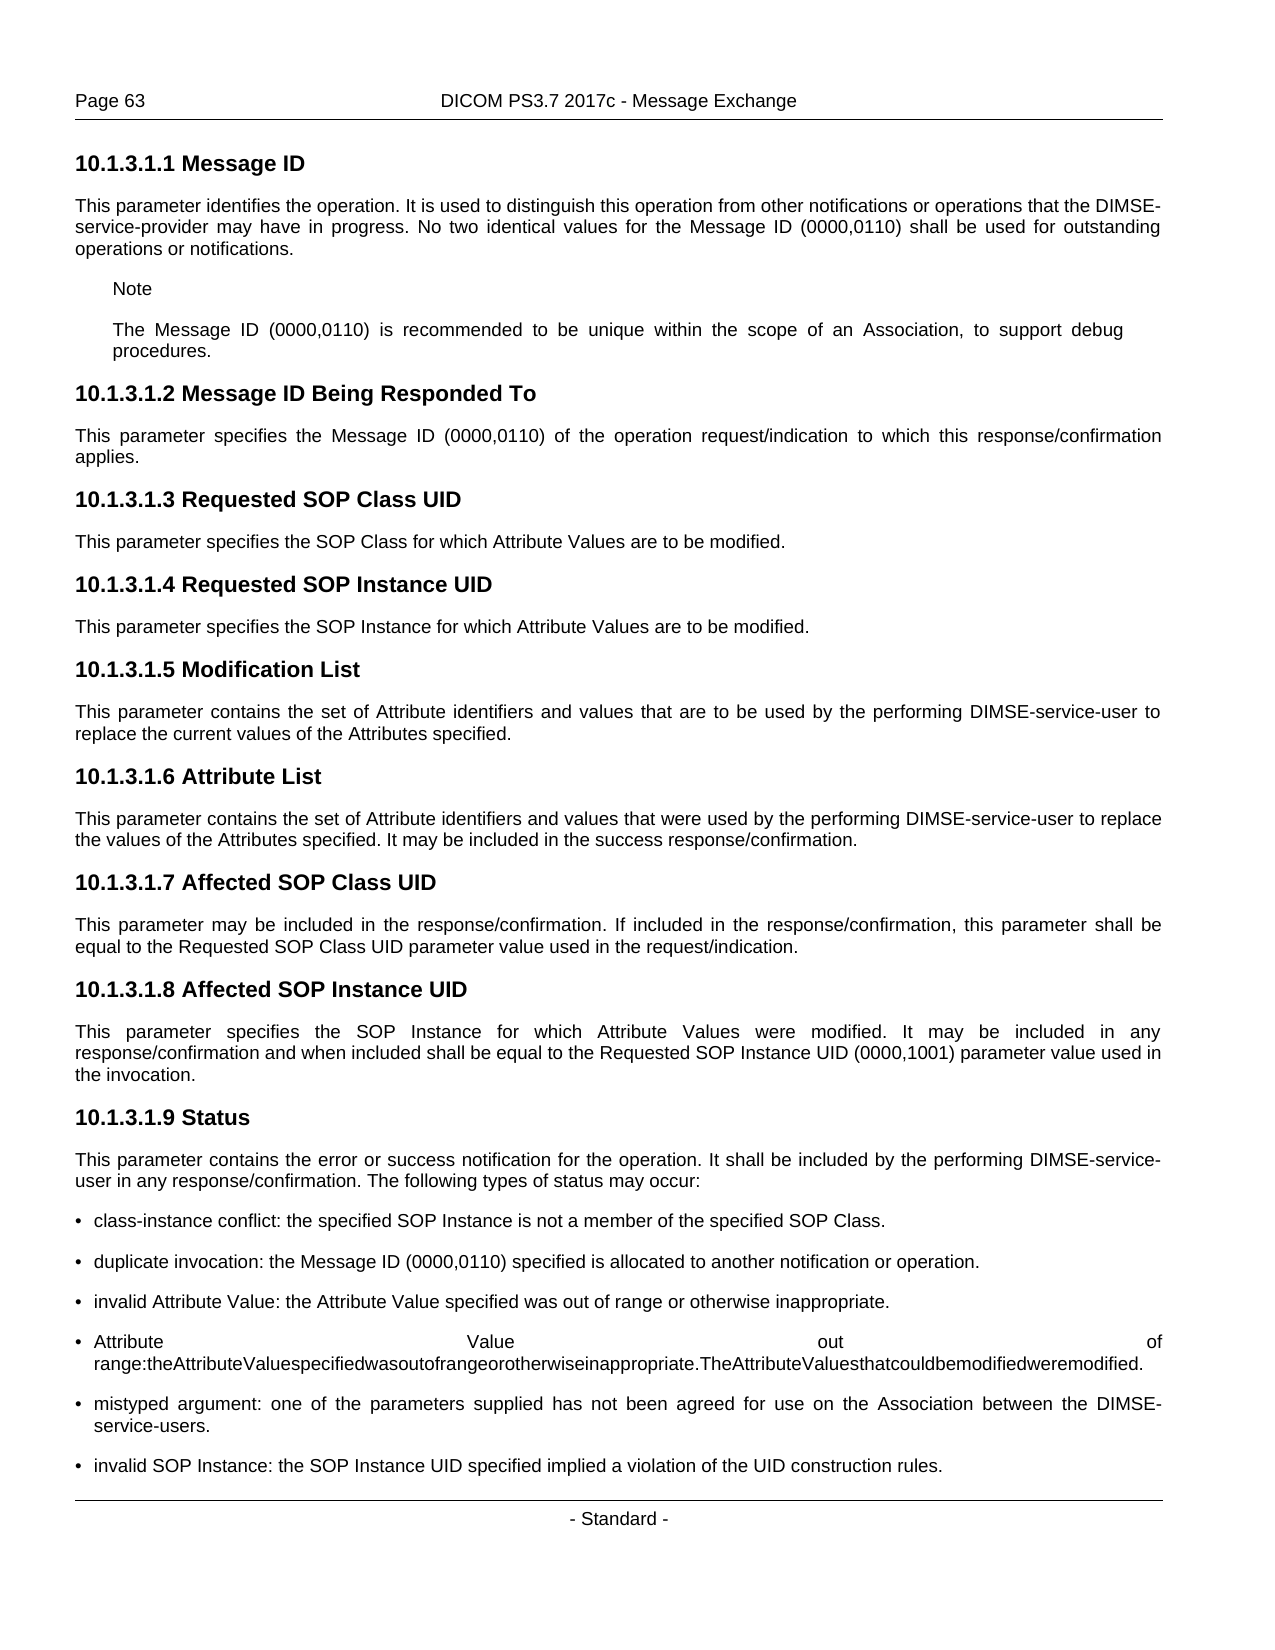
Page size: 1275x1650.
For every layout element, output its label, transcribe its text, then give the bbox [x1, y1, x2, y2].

text The Message ID (0000,0110) is recommended to be unique within the scope of an Association, to support debug procedures. [112, 318, 1125, 361]
text This parameter may be included in the response/confirmation. If included in the response/confirmation, this parameter shall be equal to the Requested SOP Class UID parameter value used in the request/indication. [75, 914, 1162, 957]
text This parameter specifies the SOP Instance for which Attribute Values are to be modified. [75, 616, 1162, 638]
text 10.1.3.1.7 Affected SOP Class UID [75, 869, 1162, 895]
list invalid SOP Instance: the SOP Instance UID specified implied a violation of the UID construction rules. [75, 1455, 1162, 1477]
text 10.1.3.1.5 Modification List [75, 656, 1162, 682]
text 10.1.3.1.4 Requested SOP Instance UID [75, 572, 1162, 597]
text 10.1.3.1.1 Message ID [75, 150, 1162, 176]
text This parameter identifies the operation. It is used to distinguish this operation from other notifications or operations that the DIMSE-service-provider may have in progress. No two identical values for the Message ID (0000,0110) shall be used for outstanding operations or notifications. [75, 194, 1162, 259]
text 10.1.3.1.9 Status [75, 1104, 1162, 1130]
list Attribute Value out of range:theAttributeValuespecifiedwasoutofrangeorotherwiseinappropriate.TheAttributeValuesthatcouldbemodifiedweremodified. [75, 1331, 1162, 1374]
list invalid Attribute Value: the Attribute Value specified was out of range or otherwise inappropriate. [75, 1291, 1162, 1312]
text Note [112, 278, 1125, 299]
text 10.1.3.1.2 Message ID Being Responded To [75, 380, 1162, 406]
list duplicate invocation: the Message ID (0000,0110) specified is allocated to another notification or operation. [75, 1251, 1162, 1272]
text This parameter specifies the SOP Class for which Attribute Values are to be modified. [75, 531, 1162, 553]
text This parameter specifies the Message ID (0000,0110) of the operation request/indication to which this response/confirmation applies. [75, 425, 1162, 468]
text This parameter specifies the SOP Instance for which Attribute Values were modified. It may be included in any response/confirmation and when included shall be equal to the Requested SOP Instance UID (0000,1001) parameter value used in the invocation. [75, 1020, 1162, 1085]
text 10.1.3.1.3 Requested SOP Class UID [75, 487, 1162, 512]
text This parameter contains the set of Attribute identifiers and values that are to be used by the performing DIMSE-service-user to replace the current values of the Attributes specified. [75, 701, 1162, 744]
text 10.1.3.1.6 Attribute List [75, 763, 1162, 789]
text 10.1.3.1.8 Affected SOP Instance UID [75, 976, 1162, 1002]
list mistyped argument: one of the parameters supplied has not been agreed for use on the Association between the DIMSE-service-users. [75, 1393, 1162, 1436]
list class-instance conflict: the specified SOP Instance is not a member of the specified SOP Class. [75, 1210, 1162, 1232]
text This parameter contains the set of Attribute identifiers and values that were used by the performing DIMSE-service-user to replace the values of the Attributes specified. It may be included in the success response/confirmation. [75, 807, 1162, 851]
text This parameter contains the error or success notification for the operation. It shall be included by the performing DIMSE-service-user in any response/confirmation. The following types of status may occur: [75, 1148, 1162, 1192]
